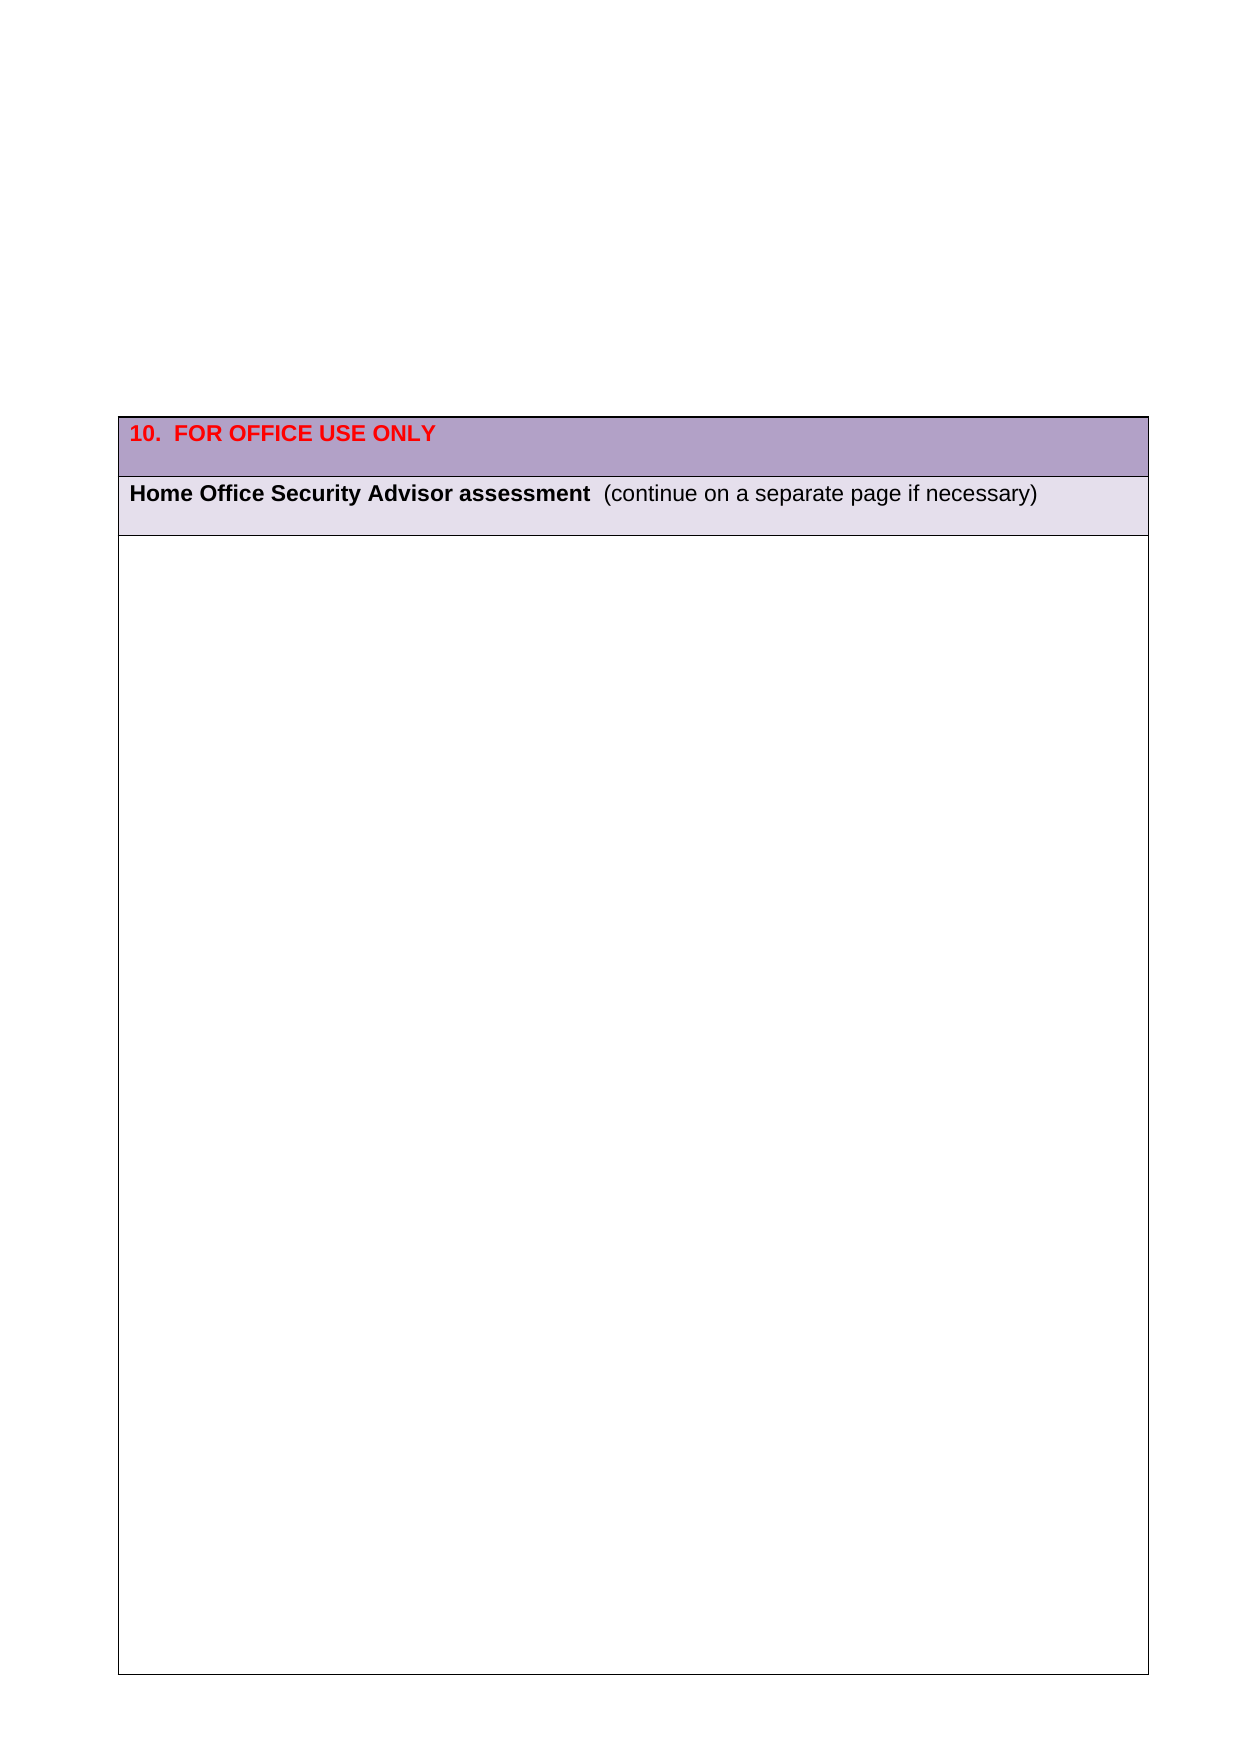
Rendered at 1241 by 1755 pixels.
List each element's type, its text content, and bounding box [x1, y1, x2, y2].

table_header 10. FOR OFFICE USE ONLY [119, 418, 1148, 476]
table_cell Home Office Security Advisor assessment (continue on a separate page if necessary) [119, 477, 1148, 535]
table_cell [119, 536, 1148, 1674]
